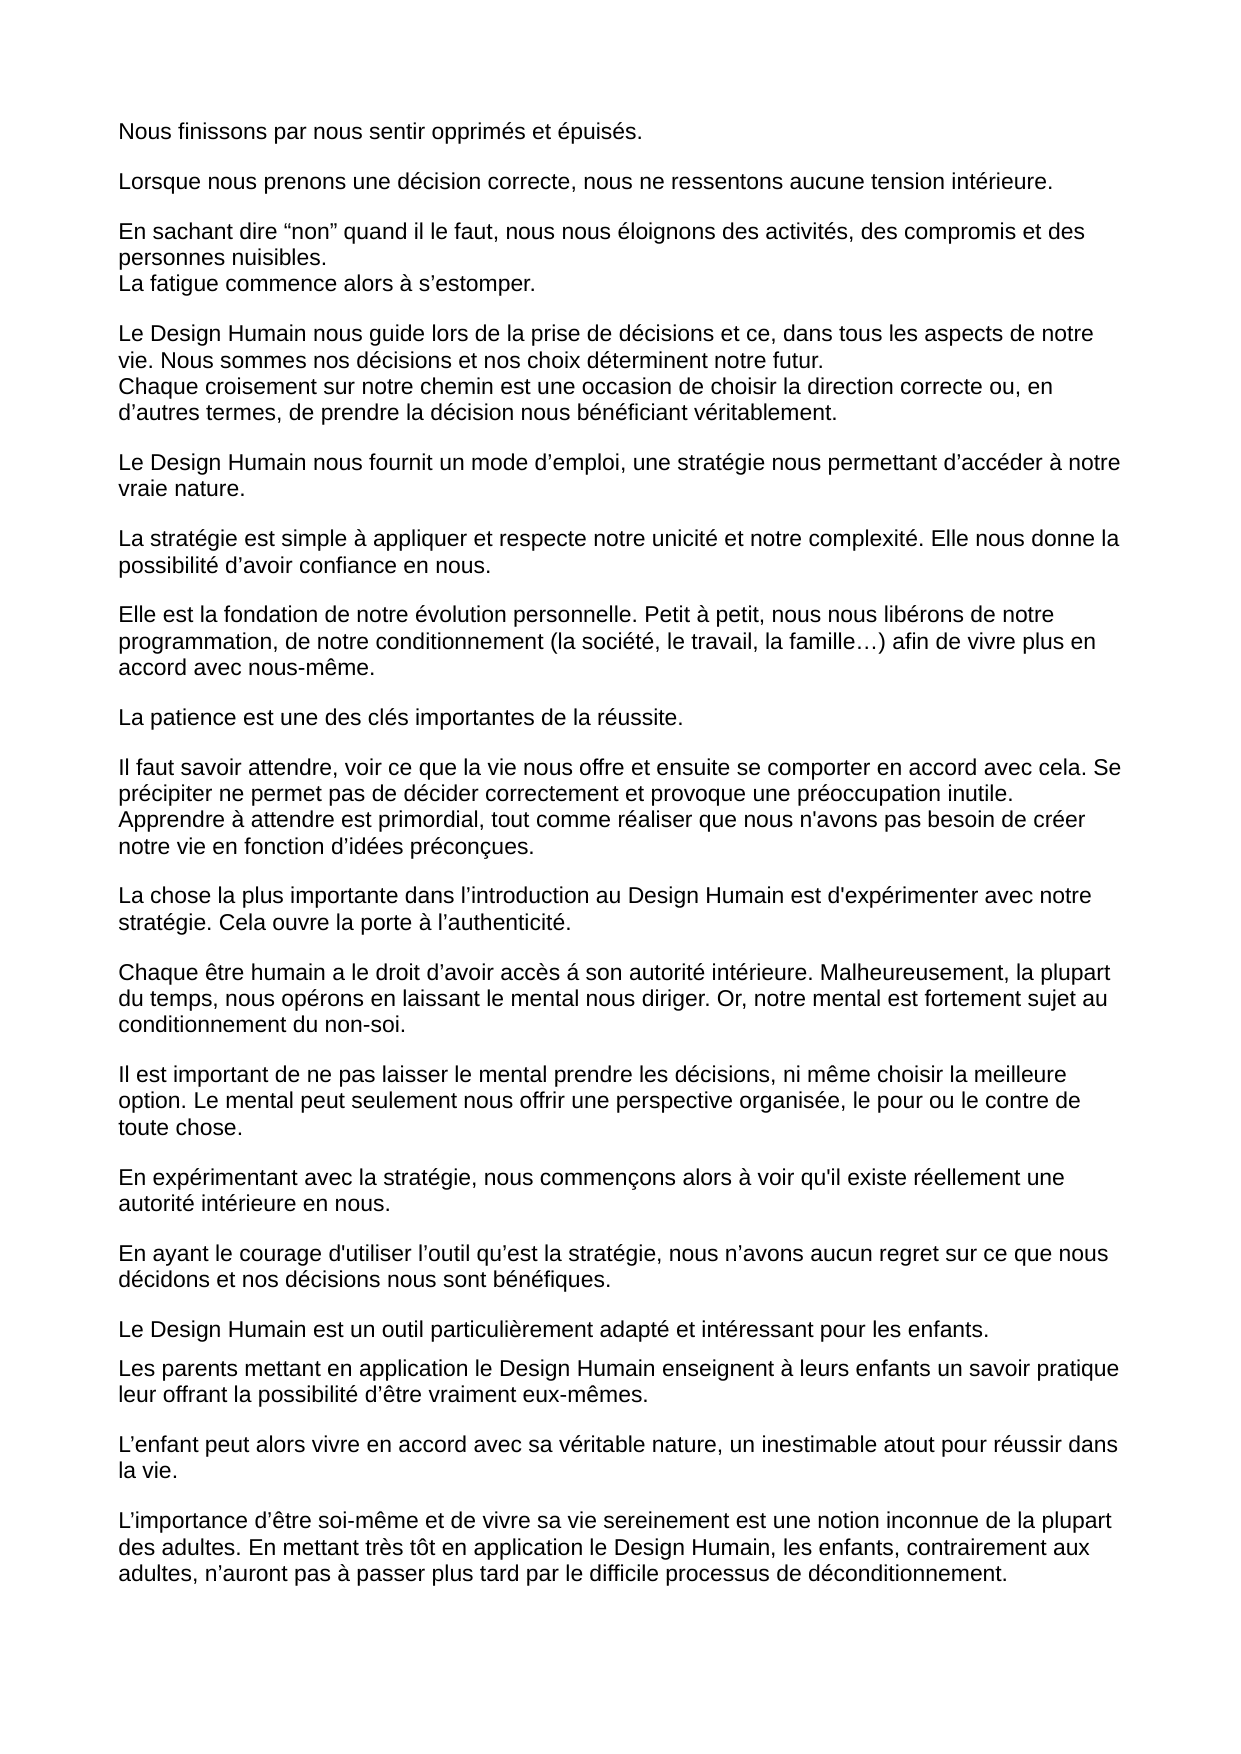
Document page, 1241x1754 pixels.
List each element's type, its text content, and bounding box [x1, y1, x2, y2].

text La stratégie est simple à appliquer et respecte notre unicité et notre complexité. Elle nous donne la possibilité d’avoir confiance en nous. [118, 525, 1122, 578]
text L’importance d’être soi-même et de vivre sa vie sereinement est une notion inconnue de la plupart des adultes. En mettant très tôt en application le Design Humain, les enfants, contrairement aux adultes, n’auront pas à passer plus tard par le difficile processus de déconditionnement. [118, 1507, 1122, 1586]
text Le Design Humain nous fournit un mode d’emploi, une stratégie nous permettant d’accéder à notre vraie nature. [118, 449, 1122, 502]
text Il est important de ne pas laisser le mental prendre les décisions, ni même choisir la meilleure option. Le mental peut seulement nous offrir une perspective organisée, le pour ou le contre de toute chose. [118, 1061, 1122, 1140]
text Les parents mettant en application le Design Humain enseignent à leurs enfants un savoir pratique leur offrant la possibilité d’être vraiment eux-mêmes. [118, 1355, 1122, 1407]
text Elle est la fondation de notre évolution personnelle. Petit à petit, nous nous libérons de notre programmation, de notre conditionnement (la société, le travail, la famille…) afin de vivre plus en accord avec nous-même. [118, 601, 1122, 680]
text Chaque être humain a le droit d’avoir accès á son autorité intérieure. Malheureusement, la plupart du temps, nous opérons en laissant le mental nous diriger. Or, notre mental est fortement sujet au conditionnement du non-soi. [118, 959, 1122, 1038]
text La patience est une des clés importantes de la réussite. [118, 704, 1122, 730]
text Le Design Humain nous guide lors de la prise de décisions et ce, dans tous les aspects de notre vie. Nous sommes nos décisions et nos choix déterminent notre futur. Chaque croisement sur notre chemin est une occasion de choisir la direction correcte ou, en d’autres termes, de prendre la décision nous bénéficiant véritablement. [118, 320, 1122, 426]
text Lorsque nous prenons une décision correcte, nous ne ressentons aucune tension intérieure. [118, 168, 1122, 194]
text Il faut savoir attendre, voir ce que la vie nous offre et ensuite se comporter en accord avec cela. Se précipiter ne permet pas de décider correctement et provoque une préoccupation inutile. Apprendre à attendre est primordial, tout comme réaliser que nous n'avons pas besoin de créer notre vie en fonction d’idées préconçues. [118, 754, 1122, 859]
text Nous finissons par nous sentir opprimés et épuisés. [118, 118, 1122, 144]
text Le Design Humain est un outil particulièrement adapté et intéressant pour les enfants. [118, 1316, 1122, 1342]
text En expérimentant avec la stratégie, nous commençons alors à voir qu'il existe réellement une autorité intérieure en nous. [118, 1164, 1122, 1216]
text La chose la plus importante dans l’introduction au Design Humain est d'expérimenter avec notre stratégie. Cela ouvre la porte à l’authenticité. [118, 882, 1122, 935]
text En ayant le courage d'utiliser l’outil qu’est la stratégie, nous n’avons aucun regret sur ce que nous décidons et nos décisions nous sont bénéfiques. [118, 1240, 1122, 1292]
text En sachant dire “non” quand il le faut, nous nous éloignons des activités, des compromis et des personnes nuisibles. La fatigue commence alors à s’estomper. [118, 218, 1122, 297]
text L’enfant peut alors vivre en accord avec sa véritable nature, un inestimable atout pour réussir dans la vie. [118, 1431, 1122, 1484]
